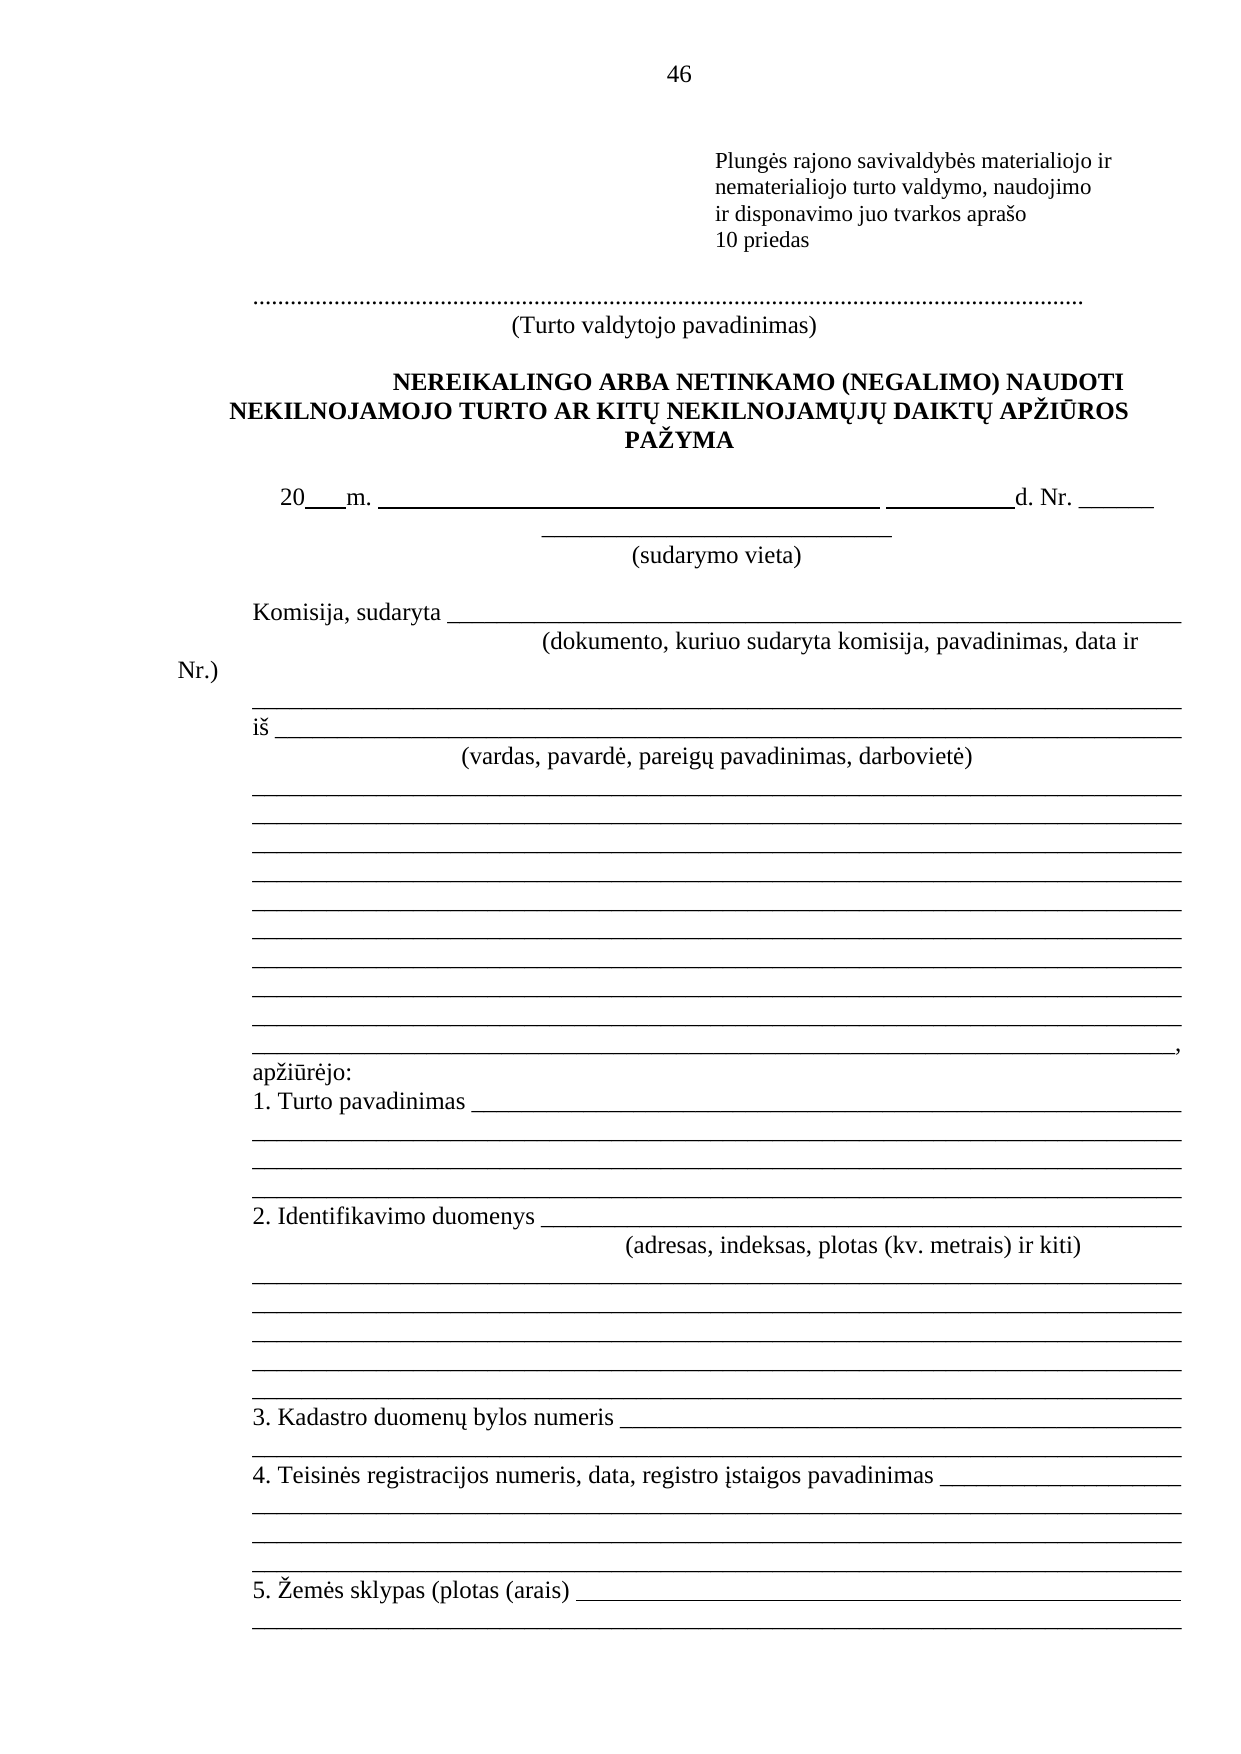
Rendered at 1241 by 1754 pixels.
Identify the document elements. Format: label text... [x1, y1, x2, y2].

text ____________________________ [177, 511, 1181, 540]
text 1. Turto pavadinimas [177, 1086, 1181, 1115]
text ..................................................................................................................................... [177, 281, 1181, 310]
text (sudarymo vieta) [177, 540, 1181, 568]
text 4. Teisinės registracijos numeris, data, registro įstaigos pavadinimas [177, 1460, 1181, 1488]
text Plungės rajono savivaldybės materialiojo ir [177, 147, 1181, 173]
text (adresas, indeksas, plotas (kv. metrais) ir kiti) [177, 1230, 1181, 1258]
text (vardas, pavardė, pareigų pavadinimas, darbovietė) [177, 741, 1181, 770]
text nematerialiojo turto valdymo, naudojimo [177, 173, 1181, 199]
text (Turto valdytojo pavadinimas) [177, 310, 1181, 338]
text apžiūrėjo: [177, 1057, 1181, 1086]
text 3. Kadastro duomenų bylos numeris [177, 1402, 1181, 1431]
text 20 m. d. Nr. ______ [177, 482, 1181, 511]
text (dokumento, kuriuo sudaryta komisija, pavadinimas, data ir Nr.) [177, 626, 1181, 683]
text 2. Identifikavimo duomenys [177, 1201, 1181, 1230]
text ir disponavimo juo tvarkos aprašo [177, 199, 1181, 226]
text , [177, 1028, 1181, 1057]
text iš [177, 712, 1181, 741]
text 5. Žemės sklypas (plotas (arais) [177, 1575, 1181, 1603]
text Komisija, sudaryta [177, 597, 1181, 626]
text NEREIKALINGO ARBA NETINKAMO (NEGALIMO) NAUDOTI NEKILNOJAMOJO TURTO AR KITŲ NEKILNOJAMŲJŲ DAIKTŲ APŽIŪROS PAŽYMA [177, 367, 1181, 453]
text 10 priedas [177, 226, 1181, 252]
